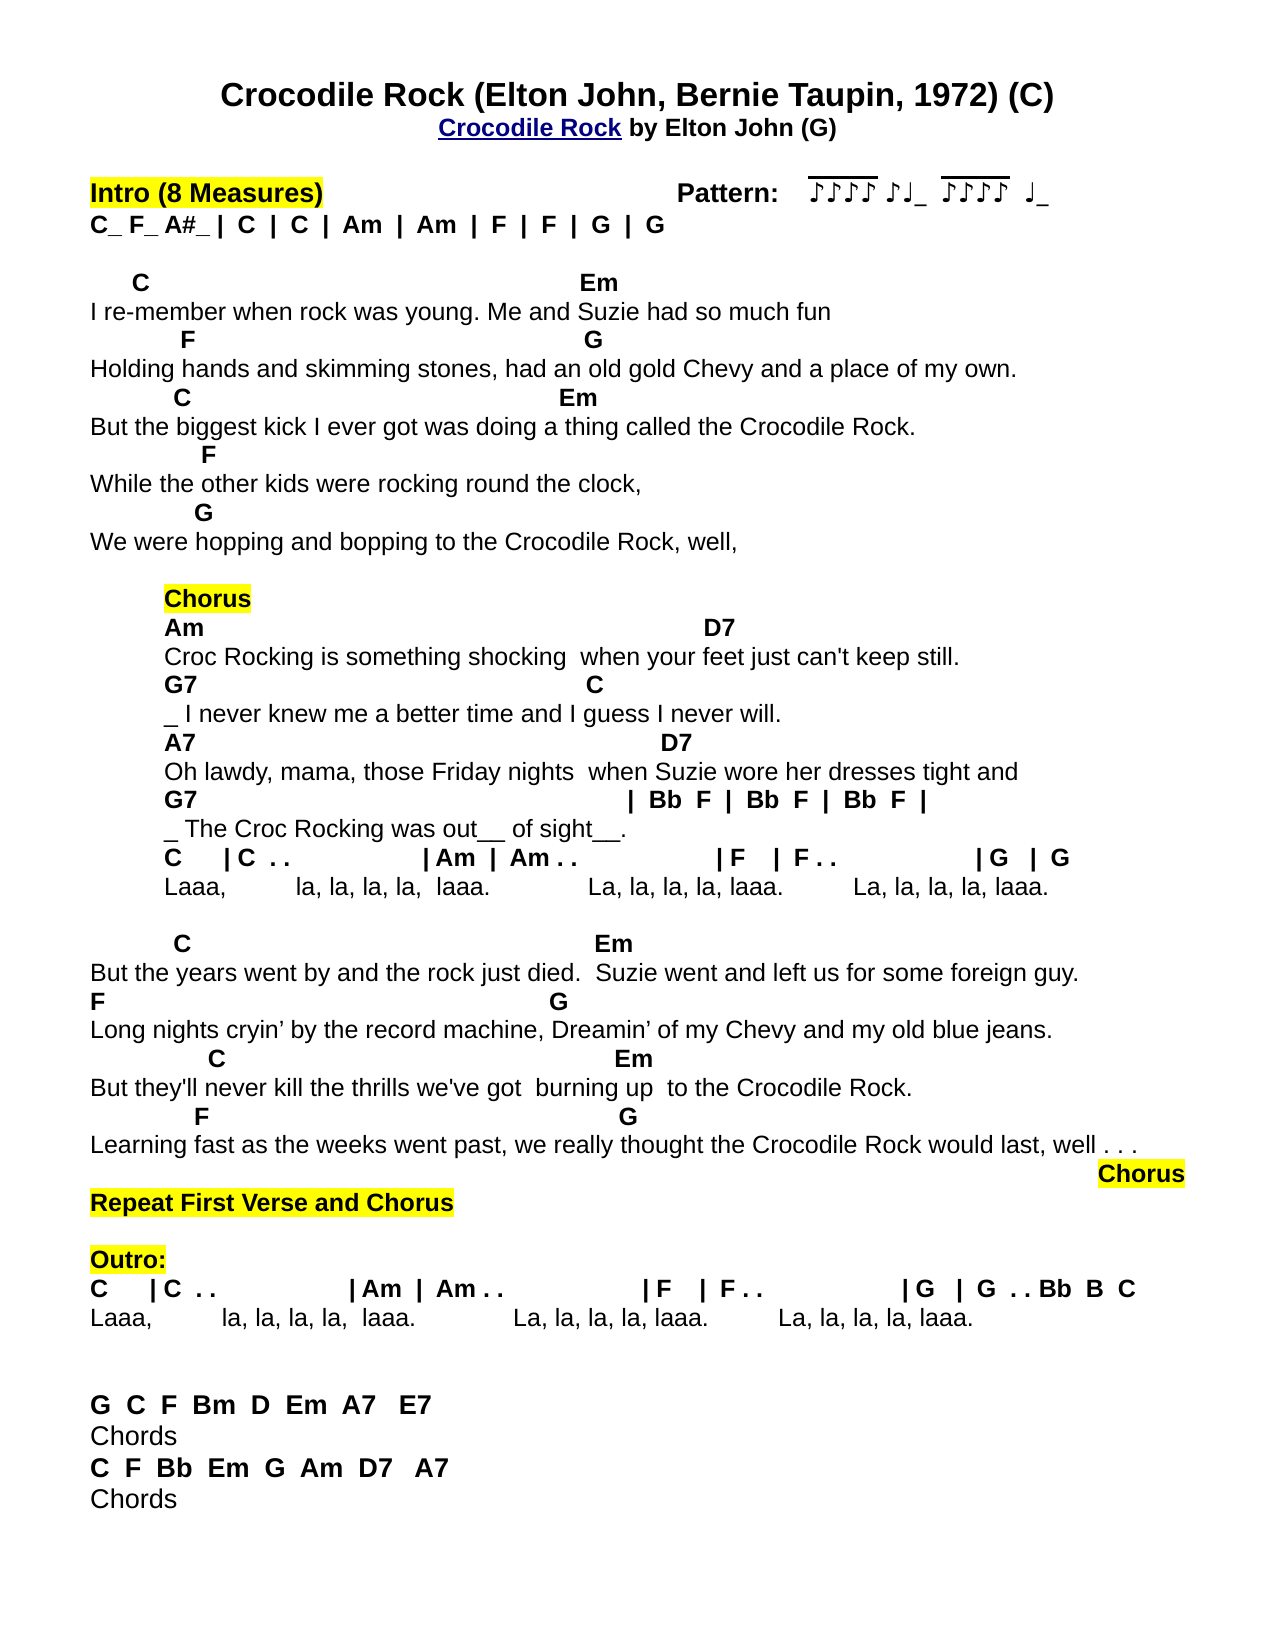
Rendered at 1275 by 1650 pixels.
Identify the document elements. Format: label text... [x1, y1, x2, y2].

text C | C . . | Am | Am . . | F | F . . | G | G . . Bb B C [90, 1274, 1185, 1303]
text But the years went by and the rock just died. Suzie went and left us for some foreign guy. [90, 958, 1185, 987]
text F G [90, 325, 1185, 354]
text C Em [90, 383, 1185, 412]
text Chorus [164, 584, 1185, 613]
text Oh lawdy, mama, those Friday nights when Suzie wore her dresses tight and [164, 757, 1185, 785]
text While the other kids were rocking round the clock, [90, 469, 1185, 498]
text C Em [90, 1044, 1185, 1073]
text Crocodile Rock by Elton John (G) [90, 113, 1185, 142]
text A7 D7 [164, 728, 1185, 757]
text F [90, 440, 1185, 469]
text _ The Croc Rocking was out__ of sight__. [164, 814, 1185, 843]
text Holding hands and skimming stones, had an old gold Chevy and a place of my own. [90, 354, 1185, 383]
text Crocodile Rock (Elton John, Bernie Taupin, 1972) (C) [90, 75, 1185, 113]
text F G [90, 1102, 1185, 1130]
text Repeat First Verse and Chorus [90, 1188, 1185, 1217]
text Laaa, la, la, la, la, laaa. La, la, la, la, laaa. La, la, la, la, laaa. [90, 1303, 1185, 1332]
text Laaa, la, la, la, la, laaa. La, la, la, la, laaa. La, la, la, la, laaa. [164, 872, 1185, 900]
text We were hopping and bopping to the Crocodile Rock, well, [90, 527, 1185, 555]
text Chorus [90, 1159, 1185, 1188]
text C Em [90, 268, 1185, 297]
text But they'll never kill the thrills we've got burning up to the Crocodile Rock. [90, 1073, 1185, 1102]
text F G [90, 987, 1185, 1015]
text C_ F_ A#_ | C | C | Am | Am | F | F | G | G [90, 210, 1185, 239]
text G [90, 498, 1185, 527]
text G7 | Bb F | Bb F | Bb F | [164, 785, 1185, 814]
text C | C . . | Am | Am . . | F | F . . | G | G [164, 843, 1185, 872]
text Outro: [90, 1245, 1185, 1274]
text C F Bb Em G Am D7 A7 [90, 1452, 1185, 1483]
text But the biggest kick I ever got was doing a thing called the Crocodile Rock. [90, 412, 1185, 440]
text Intro (8 Measures) Pattern: ♪♪♪♪ ♪♩_ ♪♪♪♪ ♩_ [90, 173, 1185, 210]
text Long nights cryin’ by the record machine, Dreamin’ of my Chevy and my old blue jeans. [90, 1015, 1185, 1044]
text Chords [90, 1483, 1185, 1514]
text G C F Bm D Em A7 E7 [90, 1389, 1185, 1420]
text G7 C [164, 670, 1185, 699]
text I re-member when rock was young. Me and Suzie had so much fun [90, 297, 1185, 325]
text _ I never knew me a better time and I guess I never will. [164, 699, 1185, 728]
text Chords [90, 1420, 1185, 1452]
text Am D7 [164, 613, 1185, 642]
text Learning fast as the weeks went past, we really thought the Crocodile Rock would last, well . . . [90, 1130, 1185, 1159]
text C Em [90, 929, 1185, 958]
text Croc Rocking is something shocking when your feet just can't keep still. [164, 642, 1185, 670]
